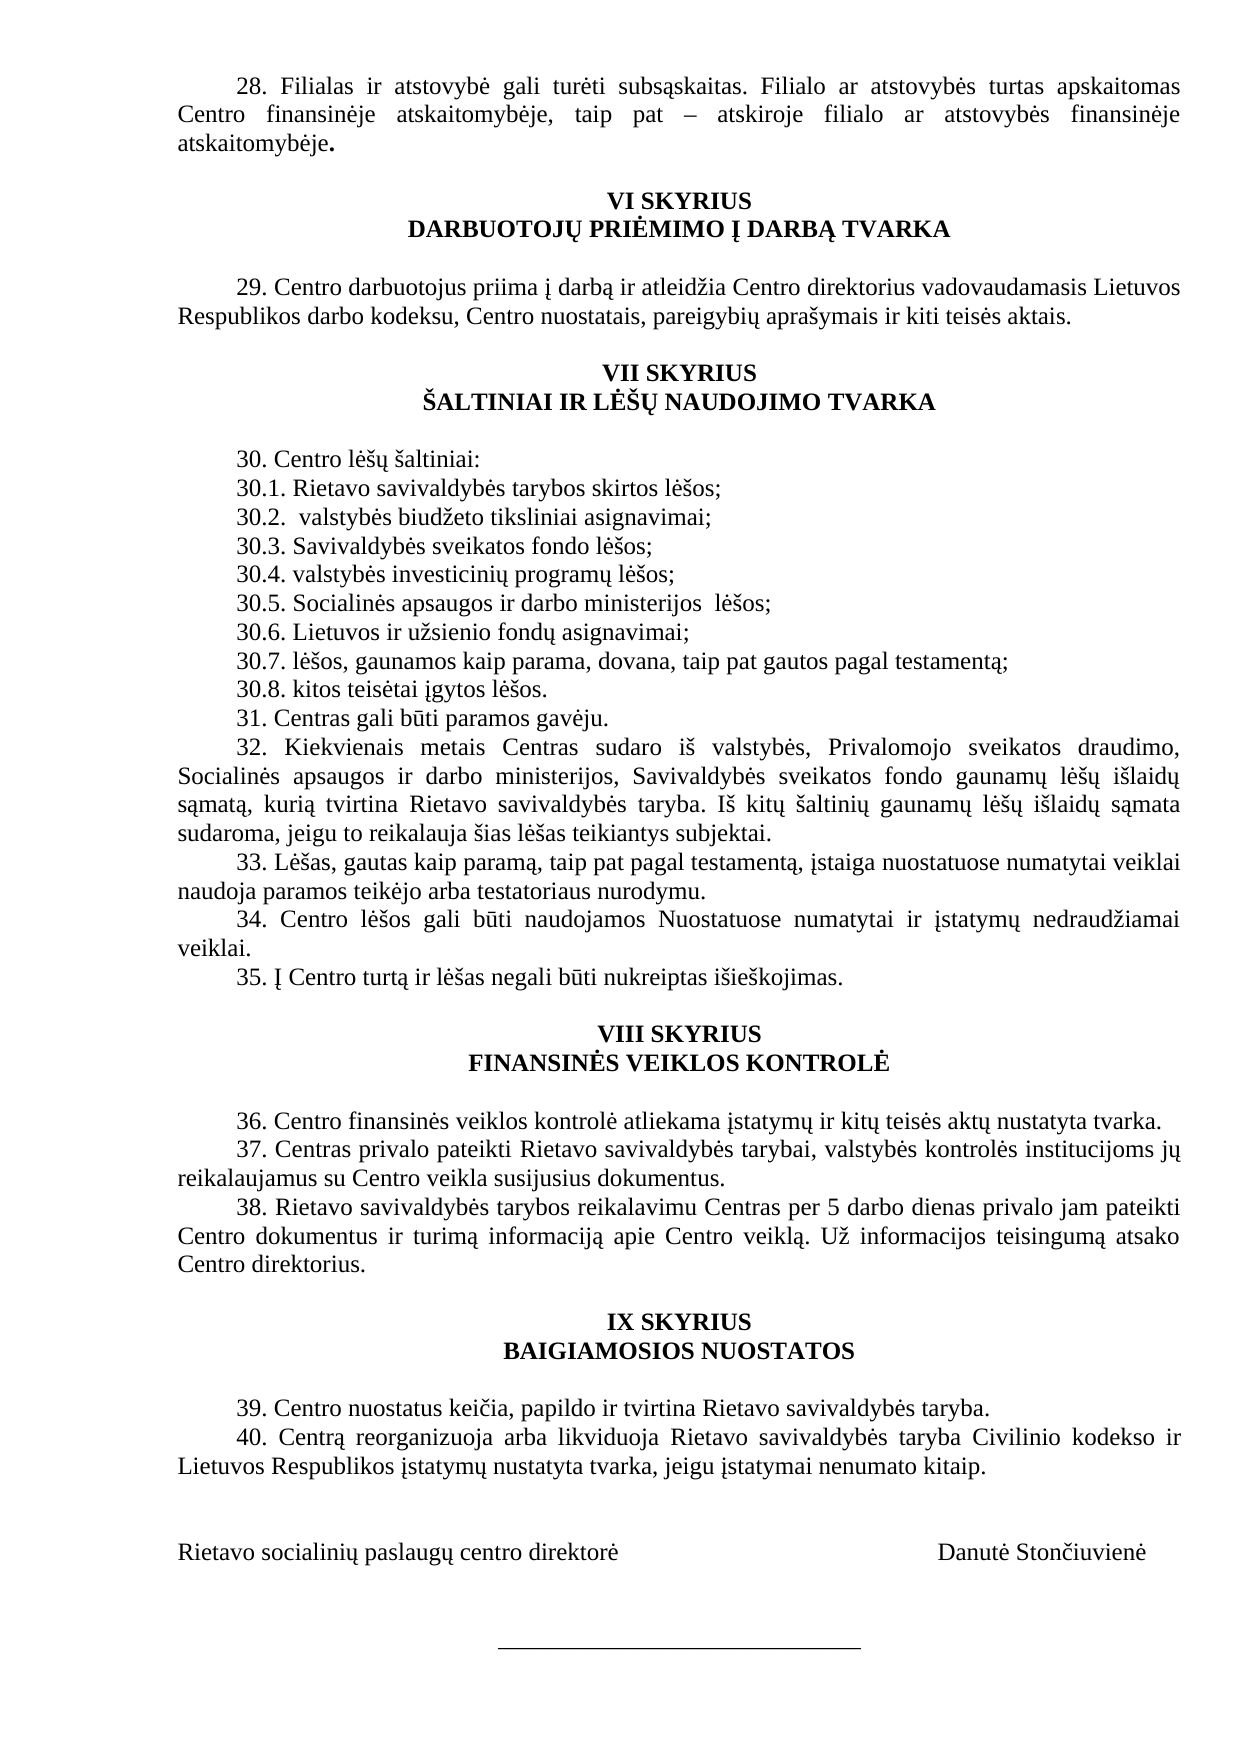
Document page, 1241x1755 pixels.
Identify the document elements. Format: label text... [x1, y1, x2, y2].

text 39. Centro nuostatus keičia, papildo ir tvirtina Rietavo savivaldybės taryba. [177, 1393, 1181, 1422]
text FINANSINĖS VEIKLOS KONTROLĖ [177, 1048, 1181, 1077]
text _____________________________ [177, 1623, 1181, 1652]
text VII SKYRIUS [177, 358, 1181, 387]
text 38. Rietavo savivaldybės tarybos reikalavimu Centras per 5 darbo dienas privalo jam pateikti Centro dokumentus ir turimą informaciją apie Centro veiklą. Už informacijos teisingumą atsako Centro direktorius. [177, 1192, 1181, 1278]
text 32. Kiekvienais metais Centras sudaro iš valstybės, Privalomojo sveikatos draudimo, Socialinės apsaugos ir darbo ministerijos, Savivaldybės sveikatos fondo gaunamų lėšų išlaidų sąmatą, kurią tvirtina Rietavo savivaldybės taryba. Iš kitų šaltinių gaunamų lėšų išlaidų sąmata sudaroma, jeigu to reikalauja šias lėšas teikiantys subjektai. [177, 732, 1181, 847]
text BAIGIAMOSIOS NUOSTATOS [177, 1336, 1181, 1364]
text 36. Centro finansinės veiklos kontrolė atliekama įstatymų ir kitų teisės aktų nustatyta tvarka. [177, 1106, 1181, 1134]
text 30. Centro lėšų šaltiniai: [177, 444, 1181, 473]
text 34. Centro lėšos gali būti naudojamos Nuostatuose numatytai ir įstatymų nedraudžiamai veiklai. [177, 904, 1181, 962]
text 30.2. valstybės biudžeto tiksliniai asignavimai; [177, 502, 1181, 531]
text 28. Filialas ir atstovybė gali turėti subsąskaitas. Filialo ar atstovybės turtas apskaitomas Centro finansinėje atskaitomybėje, taip pat – atskiroje filialo ar atstovybės finansinėje atskaitomybėje. [177, 71, 1181, 157]
text 40. Centrą reorganizuoja arba likviduoja Rietavo savivaldybės taryba Civilinio kodekso ir Lietuvos Respublikos įstatymų nustatyta tvarka, jeigu įstatymai nenumato kitaip. [177, 1422, 1181, 1479]
text 30.3. Savivaldybės sveikatos fondo lėšos; [177, 531, 1181, 559]
text 33. Lėšas, gautas kaip paramą, taip pat pagal testamentą, įstaiga nuostatuose numatytai veiklai naudoja paramos teikėjo arba testatoriaus nurodymu. [177, 847, 1181, 904]
text Rietavo socialinių paslaugų centro direktorė Danutė Stončiuvienė [177, 1537, 1181, 1566]
text 30.6. Lietuvos ir užsienio fondų asignavimai; [177, 617, 1181, 646]
text IX SKYRIUS [177, 1307, 1181, 1336]
text 37. Centras privalo pateikti Rietavo savivaldybės tarybai, valstybės kontrolės institucijoms jų reikalaujamus su Centro veikla susijusius dokumentus. [177, 1134, 1181, 1192]
text ŠALTINIAI IR LĖŠŲ NAUDOJIMO TVARKA [177, 387, 1181, 416]
text 30.7. lėšos, gaunamos kaip parama, dovana, taip pat gautos pagal testamentą; [177, 646, 1181, 674]
text 30.8. kitos teisėtai įgytos lėšos. [177, 674, 1181, 703]
text VIII SKYRIUS [177, 1019, 1181, 1048]
text 30.1. Rietavo savivaldybės tarybos skirtos lėšos; [177, 473, 1181, 502]
text 30.5. Socialinės apsaugos ir darbo ministerijos lėšos; [177, 588, 1181, 617]
text 31. Centras gali būti paramos gavėju. [177, 703, 1181, 732]
text 30.4. valstybės investicinių programų lėšos; [177, 559, 1181, 588]
text 35. Į Centro turtą ir lėšas negali būti nukreiptas išieškojimas. [177, 962, 1181, 991]
text DARBUOTOJŲ PRIĖMIMO Į DARBĄ TVARKA [177, 214, 1181, 243]
text 29. Centro darbuotojus priima į darbą ir atleidžia Centro direktorius vadovaudamasis Lietuvos Respublikos darbo kodeksu, Centro nuostatais, pareigybių aprašymais ir kiti teisės aktais. [177, 272, 1181, 329]
text VI SKYRIUS [177, 186, 1181, 214]
